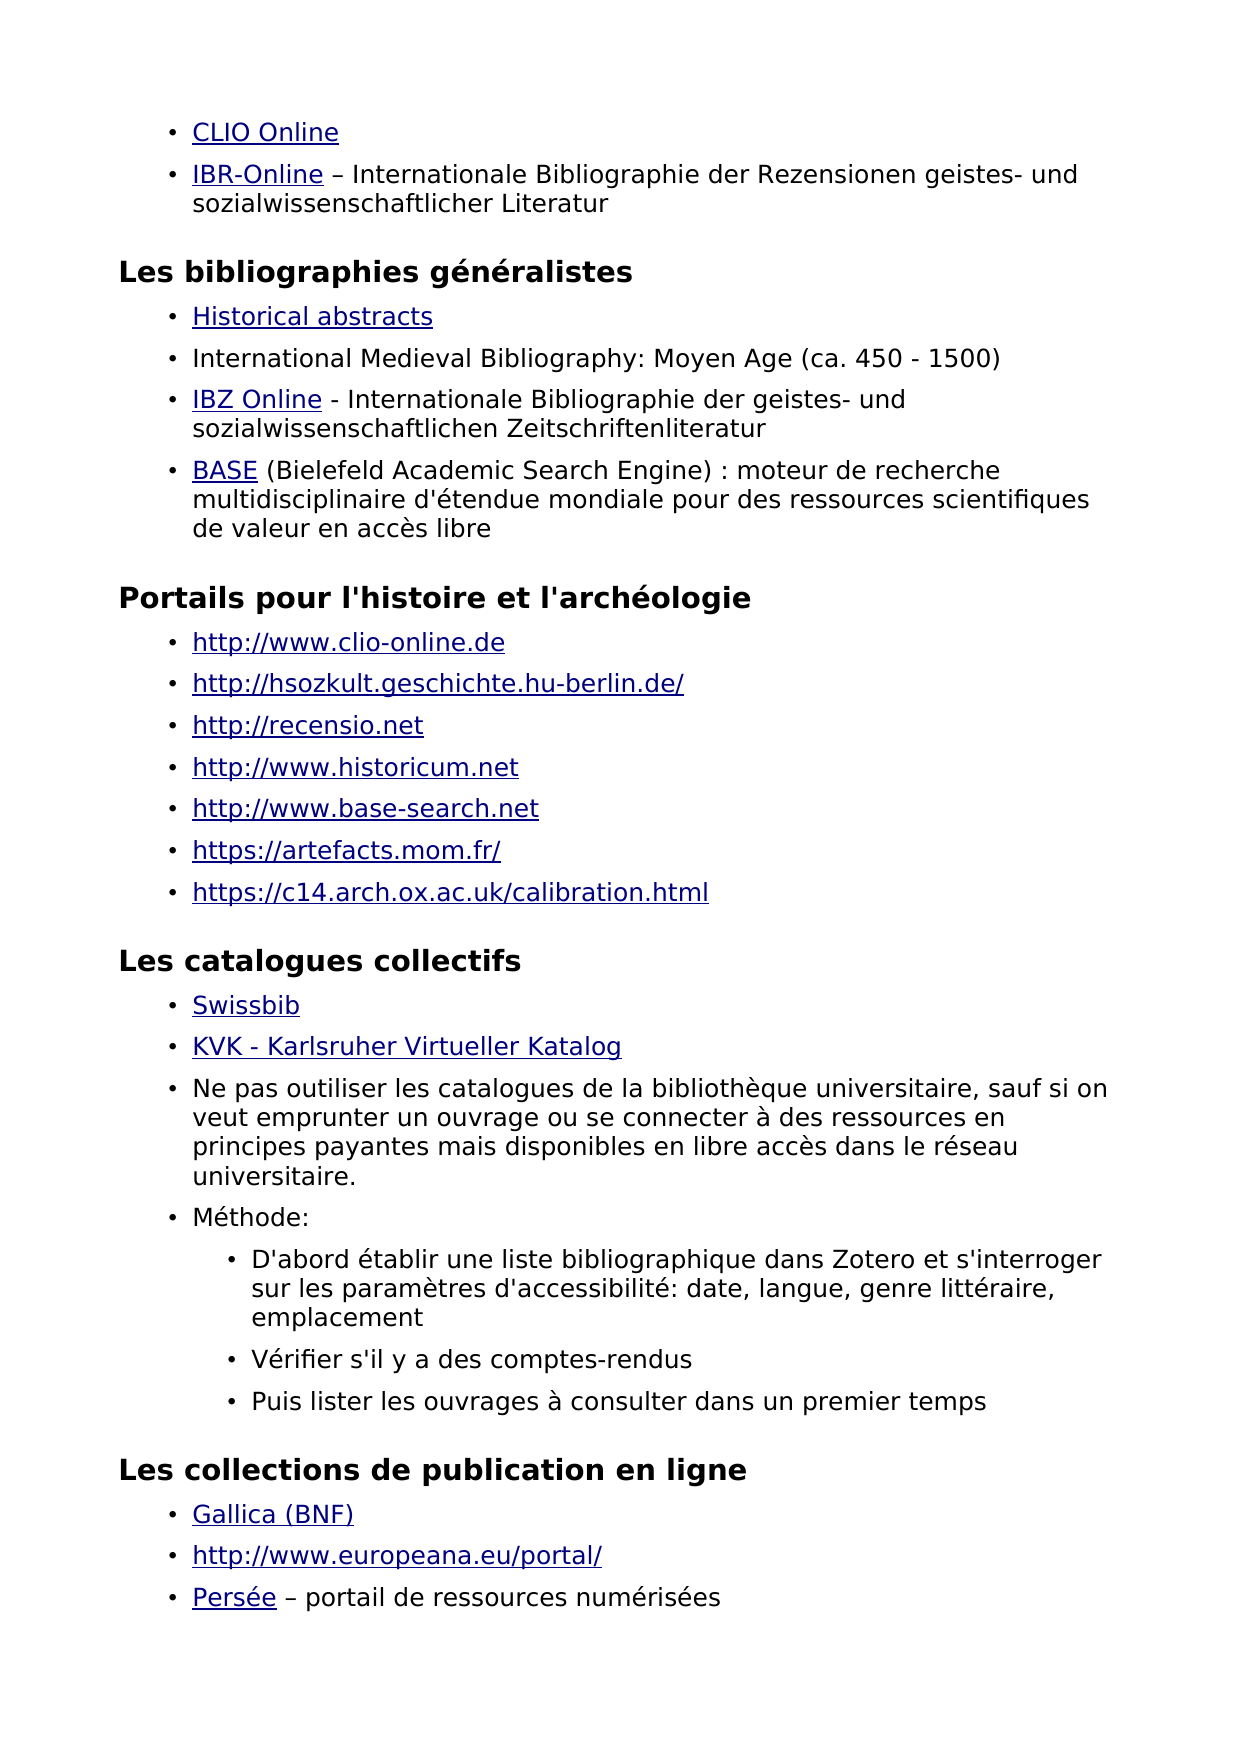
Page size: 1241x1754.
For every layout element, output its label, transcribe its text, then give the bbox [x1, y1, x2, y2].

list IBR-Online – Internationale Bibliographie der Rezensionen geistes- und sozialwissenschaftlicher Literatur [177, 160, 1122, 218]
list D'abord établir une liste bibliographique dans Zotero et s'interroger sur les paramètres d'accessibilité: date, langue, genre littéraire, emplacement [236, 1245, 1122, 1332]
list Historical abstracts [177, 302, 1122, 331]
list Persée – portail de ressources numérisées [177, 1583, 1122, 1612]
subtitle Portails pour l'histoire et l'archéologie [118, 581, 1122, 615]
list IBZ Online - Internationale Bibliographie der geistes- und sozialwissenschaftlichen Zeitschriftenliteratur [177, 385, 1122, 444]
list http://www.clio-online.de [177, 628, 1122, 657]
subtitle Les catalogues collectifs [118, 944, 1122, 978]
list http://hsozkult.geschichte.hu-berlin.de/ [177, 669, 1122, 698]
list Swissbib [177, 991, 1122, 1020]
list http://www.historicum.net [177, 753, 1122, 782]
list https://c14.arch.ox.ac.uk/calibration.html [177, 878, 1122, 907]
list https://artefacts.mom.fr/ [177, 836, 1122, 865]
list BASE (Bielefeld Academic Search Engine) : moteur de recherche multidisciplinaire d'étendue mondiale pour des ressources scientifiques de valeur en accès libre [177, 456, 1122, 544]
list http://www.europeana.eu/portal/ [177, 1541, 1122, 1571]
list Ne pas outiliser les catalogues de la bibliothèque universitaire, sauf si on veut emprunter un ouvrage ou se connecter à des ressources en principes payantes mais disponibles en libre accès dans le réseau universitaire. [177, 1074, 1122, 1191]
list CLIO Online [177, 118, 1122, 147]
list KVK - Karlsruher Virtueller Katalog [177, 1032, 1122, 1062]
subtitle Les bibliographies généralistes [118, 256, 1122, 289]
list International Medieval Bibliography: Moyen Age (ca. 450 - 1500) [177, 344, 1122, 373]
list Méthode: [177, 1203, 1122, 1232]
subtitle Les collections de publication en ligne [118, 1453, 1122, 1487]
list http://www.base-search.net [177, 794, 1122, 823]
list http://recensio.net [177, 711, 1122, 740]
list Puis lister les ouvrages à consulter dans un premier temps [236, 1387, 1122, 1416]
list Vérifier s'il y a des comptes-rendus [236, 1345, 1122, 1374]
list Gallica (BNF) [177, 1500, 1122, 1529]
